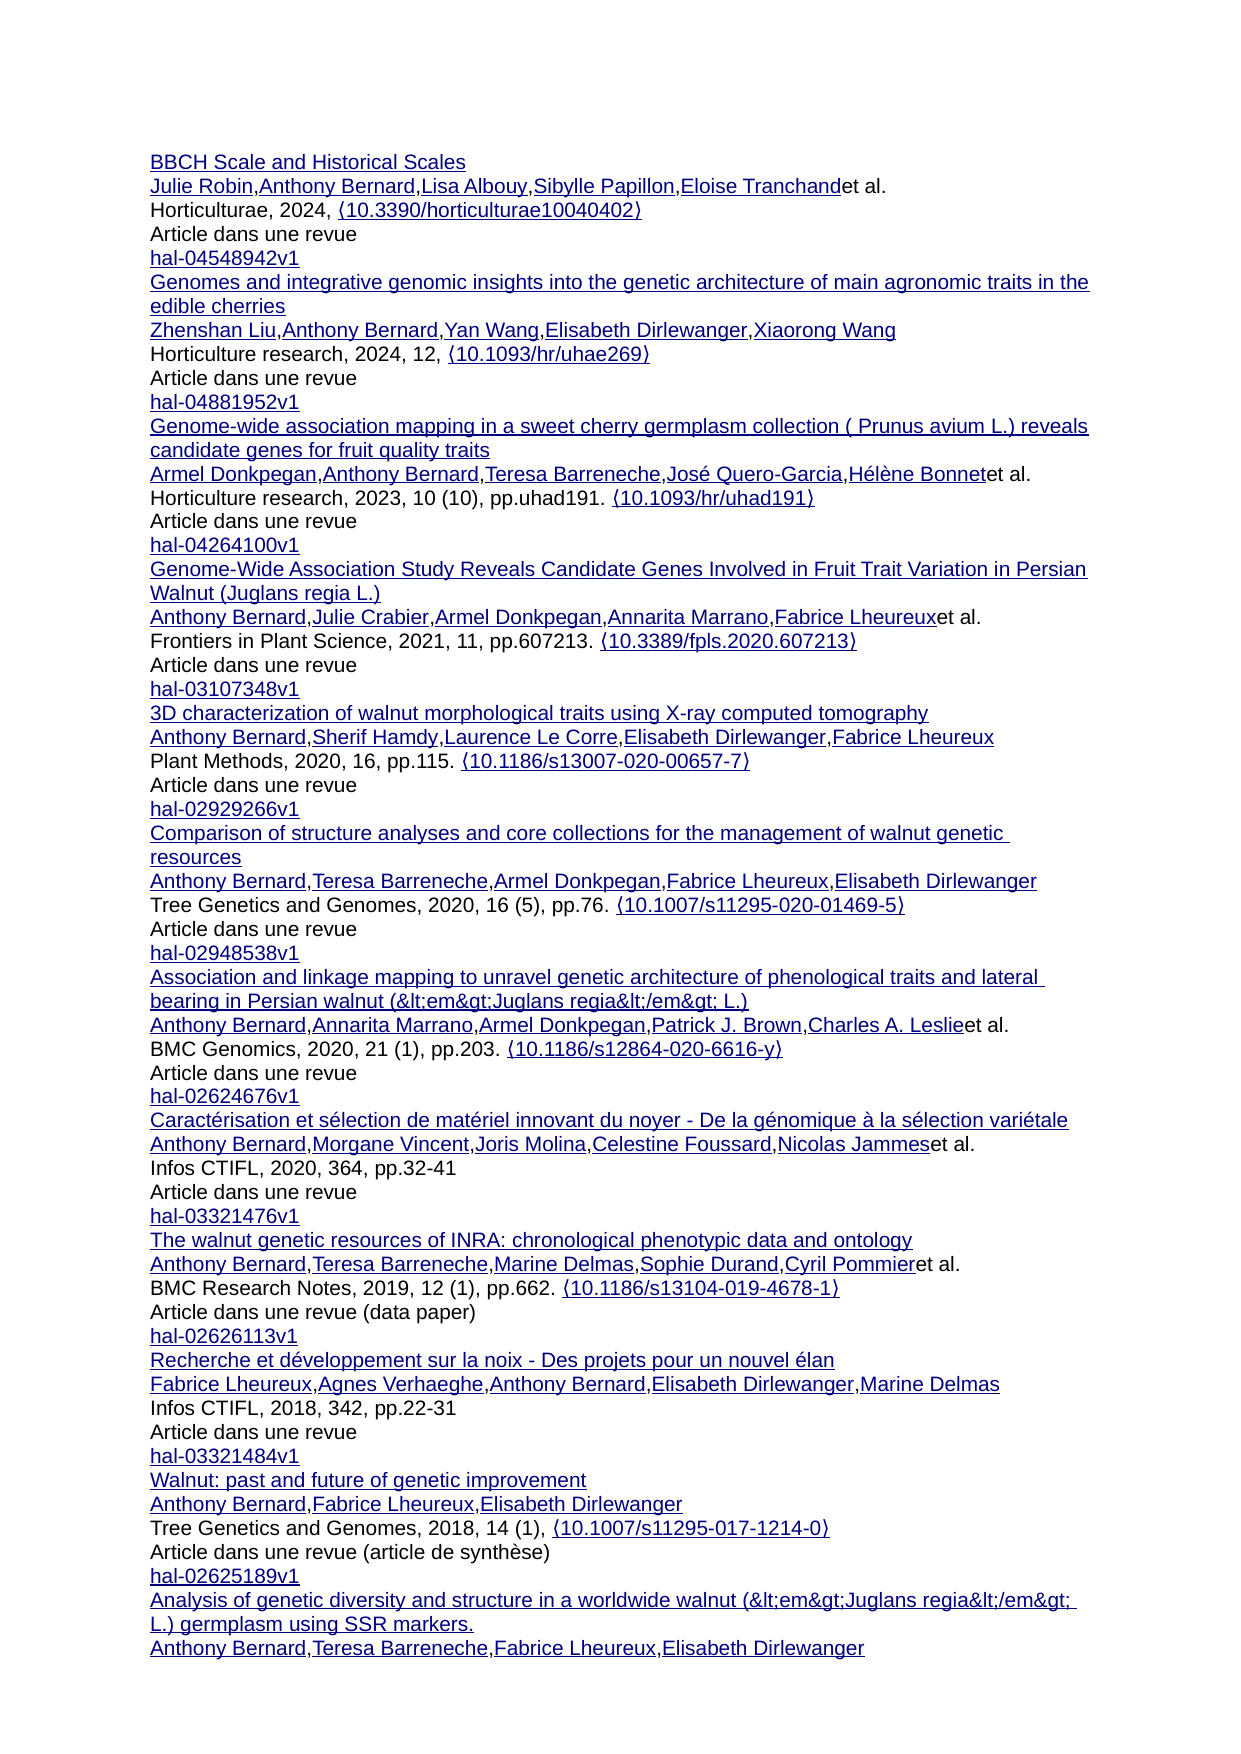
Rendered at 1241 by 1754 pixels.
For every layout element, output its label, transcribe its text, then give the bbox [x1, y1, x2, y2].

table_cell Comparison of structure analyses and core collections for the management of walnut genetic resources Anthony Bernard,Teresa Barreneche,Armel Donkpegan,Fabrice Lheureux,Elisabeth Dirlewanger Tree Genetics and Genomes, 2020, 16 (5), pp.76. ⟨10.1007/s11295-020-01469-5⟩ Article dans une revue hal-02948538v1 [150, 821, 1090, 964]
table_cell 3D characterization of walnut morphological traits using X-ray computed tomography Anthony Bernard,Sherif Hamdy,Laurence Le Corre,Elisabeth Dirlewanger,Fabrice Lheureux Plant Methods, 2020, 16, pp.115. ⟨10.1186/s13007-020-00657-7⟩ Article dans une revue hal-02929266v1 [150, 701, 1090, 821]
table_cell Analysis of genetic diversity and structure in a worldwide walnut (&lt;em&gt;Juglans regia&lt;/em&gt; L.) germplasm using SSR markers. Anthony Bernard,Teresa Barreneche,Fabrice Lheureux,Elisabeth Dirlewanger [150, 1588, 1090, 1659]
table_cell Genome-Wide Association Study Reveals Candidate Genes Involved in Fruit Trait Variation in Persian Walnut (Juglans regia L.) Anthony Bernard,Julie Crabier,Armel Donkpegan,Annarita Marrano,Fabrice Lheureuxet al. Frontiers in Plant Science, 2021, 11, pp.607213. ⟨10.3389/fpls.2020.607213⟩ Article dans une revue hal-03107348v1 [150, 557, 1090, 701]
table_cell Caractérisation et sélection de matériel innovant du noyer - De la génomique à la sélection variétale Anthony Bernard,Morgane Vincent,Joris Molina,Celestine Foussard,Nicolas Jammeset al. Infos CTIFL, 2020, 364, pp.32-41 Article dans une revue hal-03321476v1 [150, 1108, 1090, 1228]
table_cell Genomes and integrative genomic insights into the genetic architecture of main agronomic traits in the [150, 270, 1090, 291]
table_cell Genome-wide association mapping in a sweet cherry germplasm collection ( Prunus avium L.) reveals candidate genes for fruit quality traits Armel Donkpegan,Anthony Bernard,Teresa Barreneche,José Quero-Garcia,Hélène Bonnetet al. Horticulture research, 2023, 10 (10), pp.uhad191. ⟨10.1093/hr/uhad191⟩ Article dans une revue hal-04264100v1 [150, 414, 1090, 557]
table_cell The walnut genetic resources of INRA: chronological phenotypic data and ontology Anthony Bernard,Teresa Barreneche,Marine Delmas,Sophie Durand,Cyril Pommieret al. BMC Research Notes, 2019, 12 (1), pp.662. ⟨10.1186/s13104-019-4678-1⟩ Article dans une revue (data paper) hal-02626113v1 [150, 1228, 1090, 1348]
table_cell BBCH Scale and Historical Scales Julie Robin,Anthony Bernard,Lisa Albouy,Sibylle Papillon,Eloise Tranchandet al. Horticulturae, 2024, ⟨10.3390/horticulturae10040402⟩ Article dans une revue hal-04548942v1 [150, 150, 1090, 270]
table_cell Walnut: past and future of genetic improvement Anthony Bernard,Fabrice Lheureux,Elisabeth Dirlewanger Tree Genetics and Genomes, 2018, 14 (1), ⟨10.1007/s11295-017-1214-0⟩ Article dans une revue (article de synthèse) hal-02625189v1 [150, 1468, 1090, 1587]
table_cell Recherche et développement sur la noix - Des projets pour un nouvel élan Fabrice Lheureux,Agnes Verhaeghe,Anthony Bernard,Elisabeth Dirlewanger,Marine Delmas Infos CTIFL, 2018, 342, pp.22-31 Article dans une revue hal-03321484v1 [150, 1348, 1090, 1468]
table_cell Association and linkage mapping to unravel genetic architecture of phenological traits and lateral bearing in Persian walnut (&lt;em&gt;Juglans regia&lt;/em&gt; L.) Anthony Bernard,Annarita Marrano,Armel Donkpegan,Patrick J. Brown,Charles A. Leslieet al. BMC Genomics, 2020, 21 (1), pp.203. ⟨10.1186/s12864-020-6616-y⟩ Article dans une revue hal-02624676v1 [150, 965, 1090, 1108]
table_cell edible cherries Zhenshan Liu,Anthony Bernard,Yan Wang,Elisabeth Dirlewanger,Xiaorong Wang Horticulture research, 2024, 12, ⟨10.1093/hr/uhae269⟩ Article dans une revue hal-04881952v1 [150, 292, 1090, 413]
